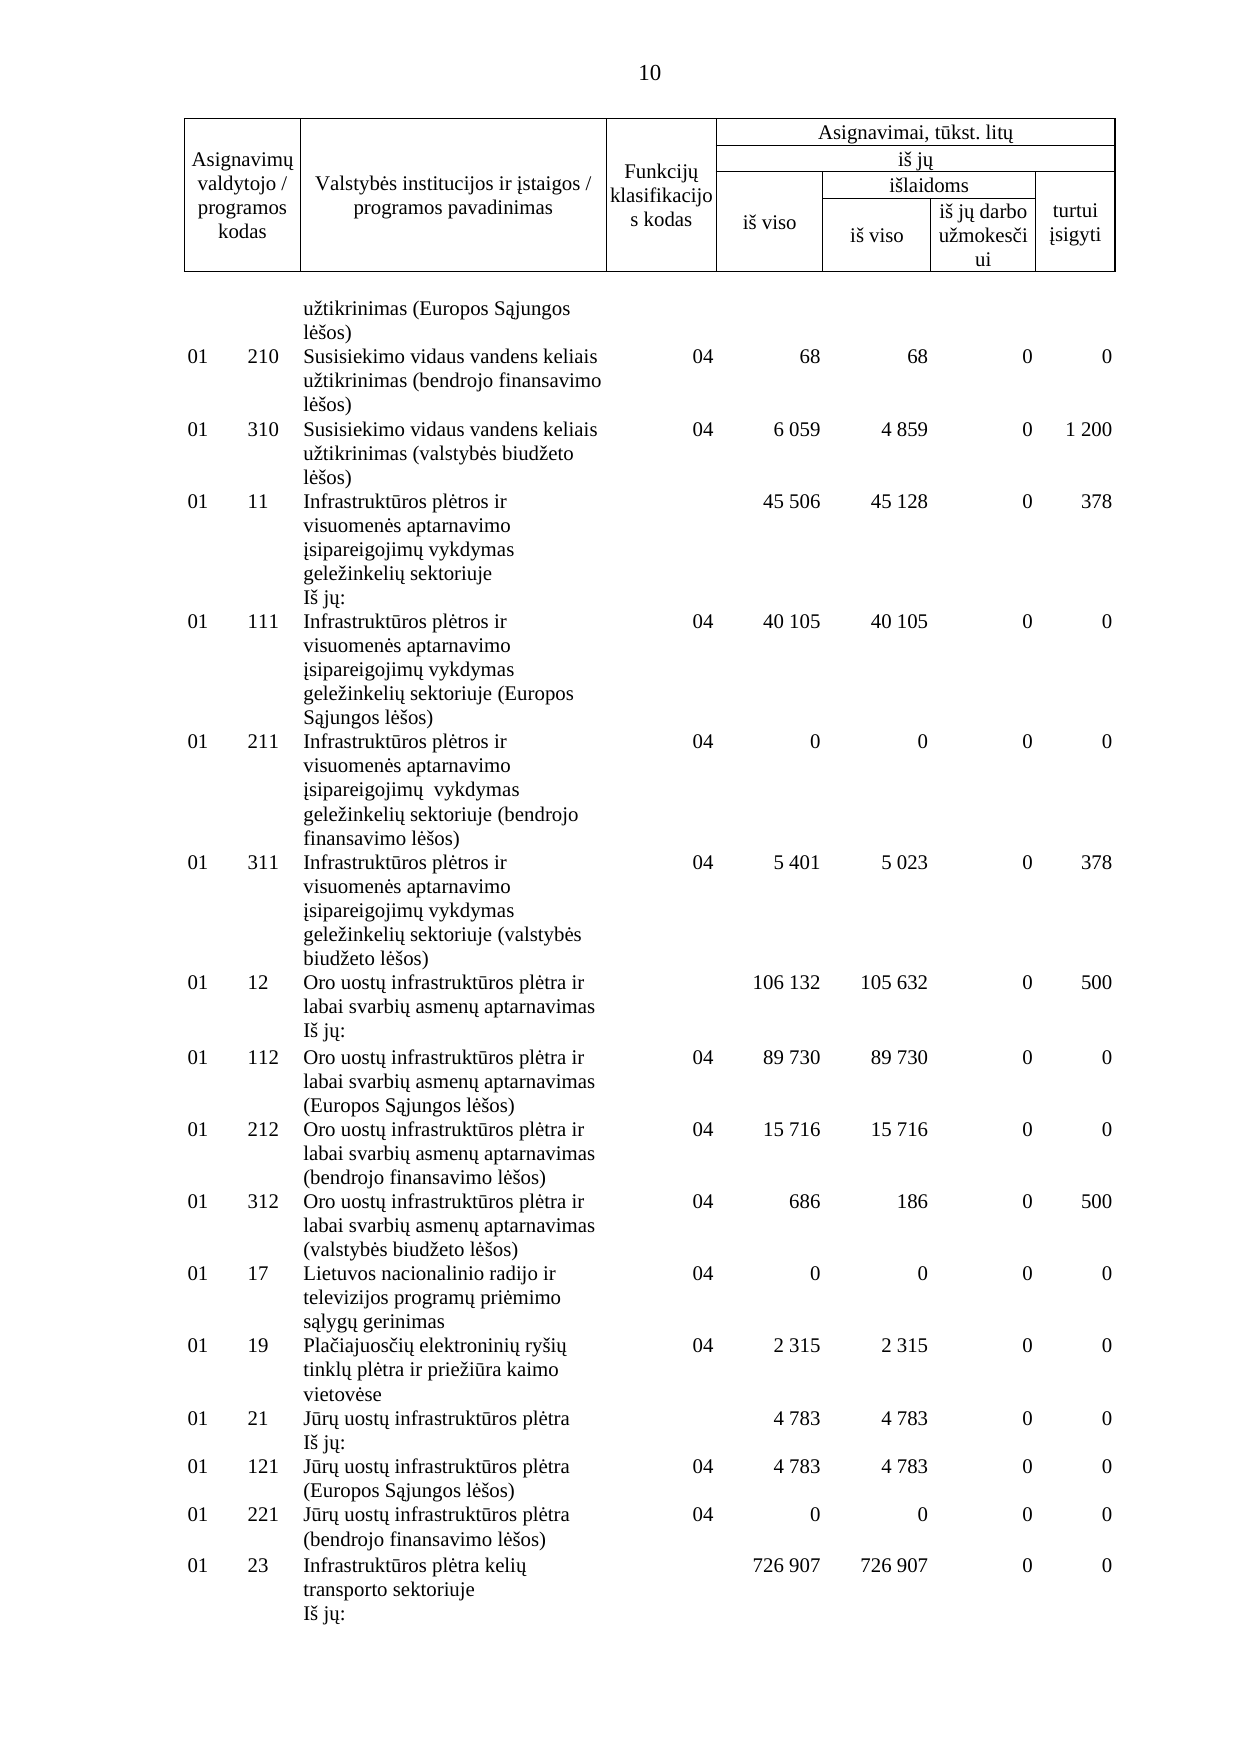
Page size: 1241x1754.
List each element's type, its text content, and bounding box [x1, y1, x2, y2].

table_cell [716, 1601, 823, 1632]
table_cell 210 [245, 344, 300, 416]
table_cell 726 907 [823, 1553, 931, 1601]
table_cell 0 [931, 609, 1035, 729]
table_cell Iš jų: [300, 585, 606, 609]
table_cell 0 [931, 1333, 1035, 1406]
table_cell 186 [823, 1189, 931, 1261]
table_cell [1035, 585, 1115, 609]
table_cell Iš jų: [300, 1430, 606, 1454]
table_cell [606, 1406, 716, 1429]
table_cell 01 [184, 1553, 244, 1601]
table_cell [245, 585, 300, 609]
table_cell iš viso [717, 172, 822, 271]
table_cell turtui įsigyti [1036, 172, 1114, 271]
table_cell 01 [184, 1333, 244, 1406]
table_cell [606, 585, 716, 609]
table_cell 0 [1035, 1406, 1115, 1429]
table_cell [716, 585, 823, 609]
table_cell Susisiekimo vidaus vandens keliais užtikrinimas (valstybės biudžeto lėšos) [300, 416, 606, 489]
table_cell 4 783 [823, 1406, 931, 1429]
table_cell [245, 1601, 300, 1632]
table_cell 105 632 [823, 970, 931, 1018]
table_cell iš jų darbo užmokesčiui [931, 199, 1035, 271]
table_cell [931, 296, 1035, 344]
table_cell 0 [1035, 1553, 1115, 1601]
table_cell [245, 1018, 300, 1044]
table_cell Infrastruktūros plėtros ir visuomenės aptarnavimo įsipareigojimų vykdymas geležinkelių sektoriuje (Europos Sąjungos lėšos) [300, 609, 606, 729]
table_cell 04 [606, 1045, 716, 1117]
table_cell 0 [931, 1117, 1035, 1189]
table_cell 40 105 [716, 609, 823, 729]
table_cell 4 783 [823, 1454, 931, 1502]
table_cell 04 [606, 850, 716, 970]
table_cell 211 [245, 729, 300, 849]
table_cell 686 [716, 1189, 823, 1261]
table_cell Oro uostų infrastruktūros plėtra ir labai svarbių asmenų aptarnavimas (bendrojo finansavimo lėšos) [300, 1117, 606, 1189]
table_cell 04 [606, 1333, 716, 1406]
table_cell 4 783 [716, 1406, 823, 1429]
table_cell [1035, 1601, 1115, 1632]
table_cell Oro uostų infrastruktūros plėtra ir labai svarbių asmenų aptarnavimas (valstybės biudžeto lėšos) [300, 1189, 606, 1261]
table_cell [606, 1601, 716, 1632]
table_cell [823, 1430, 931, 1454]
table_cell 0 [931, 1406, 1035, 1429]
table_cell 89 730 [823, 1045, 931, 1117]
table_cell 212 [245, 1117, 300, 1189]
table_header Funkcijų klasifikacijos kodas [607, 119, 716, 271]
table_cell [184, 1601, 244, 1632]
table_cell Jūrų uostų infrastruktūros plėtra [300, 1406, 606, 1429]
table_cell 0 [823, 729, 931, 849]
table_cell [606, 296, 716, 344]
table_cell 01 [184, 1503, 244, 1553]
table_cell 04 [606, 416, 716, 489]
table_cell Iš jų: [300, 1601, 606, 1632]
table_cell 0 [1035, 1261, 1115, 1333]
table_cell 15 716 [823, 1117, 931, 1189]
table_cell [184, 1430, 244, 1454]
table_cell iš jų [717, 146, 1114, 171]
table_cell 106 132 [716, 970, 823, 1018]
table_cell Jūrų uostų infrastruktūros plėtra (Europos Sąjungos lėšos) [300, 1454, 606, 1502]
table_cell 0 [1035, 729, 1115, 849]
table_cell 17 [245, 1261, 300, 1333]
table_cell 01 [184, 344, 244, 416]
table_cell 0 [931, 1553, 1035, 1601]
table_cell išlaidoms [823, 172, 1035, 198]
table_cell 45 128 [823, 489, 931, 585]
table_cell Oro uostų infrastruktūros plėtra ir labai svarbių asmenų aptarnavimas (Europos Sąjungos lėšos) [300, 1045, 606, 1117]
table_cell 121 [245, 1454, 300, 1502]
table_cell [823, 1601, 931, 1632]
table_cell 0 [931, 970, 1035, 1018]
table_cell 500 [1035, 970, 1115, 1018]
table_cell 0 [1035, 1045, 1115, 1117]
table_cell [1035, 1018, 1115, 1044]
table_header Valstybės institucijos ir įstaigos / programos pavadinimas [301, 119, 606, 271]
table_cell [184, 585, 244, 609]
table_cell iš viso [823, 199, 930, 271]
table_cell Plačiajuosčių elektroninių ryšių tinklų plėtra ir priežiūra kaimo vietovėse [300, 1333, 606, 1406]
table_cell [931, 585, 1035, 609]
table_cell Infrastruktūros plėtros ir visuomenės aptarnavimo įsipareigojimų vykdymas geležinkelių sektoriuje (valstybės biudžeto lėšos) [300, 850, 606, 970]
table_cell [1035, 1430, 1115, 1454]
table_cell 01 [184, 1454, 244, 1502]
table_cell Oro uostų infrastruktūros plėtra ir labai svarbių asmenų aptarnavimas [300, 970, 606, 1018]
table_cell 04 [606, 1503, 716, 1553]
table_cell 378 [1035, 850, 1115, 970]
table_cell 01 [184, 1261, 244, 1333]
table_cell 68 [823, 344, 931, 416]
table_cell 312 [245, 1189, 300, 1261]
table_cell [184, 272, 1115, 296]
table_cell 0 [931, 1189, 1035, 1261]
table_cell 01 [184, 489, 244, 585]
table_cell Iš jų: [300, 1018, 606, 1044]
table_cell [716, 1430, 823, 1454]
table_cell Lietuvos nacionalinio radijo ir televizijos programų priėmimo sąlygų gerinimas [300, 1261, 606, 1333]
table_cell 0 [716, 1503, 823, 1553]
table_cell 23 [245, 1553, 300, 1601]
table_cell 0 [931, 1045, 1035, 1117]
table_cell 0 [823, 1261, 931, 1333]
table_cell 12 [245, 970, 300, 1018]
table_cell 0 [931, 850, 1035, 970]
table_cell 01 [184, 729, 244, 849]
table_cell 04 [606, 609, 716, 729]
table_cell 01 [184, 850, 244, 970]
table_cell 4 859 [823, 416, 931, 489]
table_header Asignavimų valdytojo / programos kodas [185, 119, 300, 271]
table_cell [823, 1018, 931, 1044]
table_cell 04 [606, 1189, 716, 1261]
table_cell 5 023 [823, 850, 931, 970]
table_cell 1 200 [1035, 416, 1115, 489]
table_cell Infrastruktūros plėtros ir visuomenės aptarnavimo įsipareigojimų vykdymas geležinkelių sektoriuje (bendrojo finansavimo lėšos) [300, 729, 606, 849]
table_cell 0 [716, 1261, 823, 1333]
table_cell 04 [606, 729, 716, 849]
table_cell 68 [716, 344, 823, 416]
table_cell 0 [1035, 609, 1115, 729]
table_cell 11 [245, 489, 300, 585]
table_cell [716, 1018, 823, 1044]
table_cell [931, 1018, 1035, 1044]
table_cell Susisiekimo vidaus vandens keliais užtikrinimas (bendrojo finansavimo lėšos) [300, 344, 606, 416]
table_cell 0 [1035, 1117, 1115, 1189]
table_cell 40 105 [823, 609, 931, 729]
table_cell 45 506 [716, 489, 823, 585]
table_cell 15 716 [716, 1117, 823, 1189]
table_cell [931, 1601, 1035, 1632]
table_cell [823, 585, 931, 609]
table_cell 0 [931, 1261, 1035, 1333]
table_cell 01 [184, 1189, 244, 1261]
table_cell 378 [1035, 489, 1115, 585]
table_cell 5 401 [716, 850, 823, 970]
table_cell Infrastruktūros plėtra kelių transporto sektoriuje [300, 1553, 606, 1601]
table_cell 500 [1035, 1189, 1115, 1261]
table_cell 310 [245, 416, 300, 489]
table_cell [823, 296, 931, 344]
table_cell 01 [184, 1406, 244, 1429]
table_cell 04 [606, 344, 716, 416]
table_cell [245, 1430, 300, 1454]
table_cell 4 783 [716, 1454, 823, 1502]
table_cell 0 [931, 344, 1035, 416]
table_cell 112 [245, 1045, 300, 1117]
table_cell [1035, 296, 1115, 344]
table_cell [184, 1018, 244, 1044]
table_cell 0 [931, 489, 1035, 585]
table_cell 0 [931, 1503, 1035, 1553]
table_cell 04 [606, 1454, 716, 1502]
table_cell 0 [1035, 1454, 1115, 1502]
table_cell 01 [184, 416, 244, 489]
table_cell 01 [184, 1045, 244, 1117]
table_cell 21 [245, 1406, 300, 1429]
table_cell 2 315 [823, 1333, 931, 1406]
table_cell 111 [245, 609, 300, 729]
table_cell [931, 1430, 1035, 1454]
table_cell 89 730 [716, 1045, 823, 1117]
table_cell [606, 1553, 716, 1601]
table_cell 0 [716, 729, 823, 849]
table_cell 01 [184, 970, 244, 1018]
table_cell 04 [606, 1261, 716, 1333]
table_cell 0 [931, 1454, 1035, 1502]
table_cell 01 [184, 609, 244, 729]
table_cell 0 [1035, 1333, 1115, 1406]
table_cell 01 [184, 1117, 244, 1189]
table_cell 2 315 [716, 1333, 823, 1406]
table_cell užtikrinimas (Europos Sąjungos lėšos) [300, 296, 606, 344]
table_cell 04 [606, 1117, 716, 1189]
table_cell [606, 1018, 716, 1044]
table_cell Jūrų uostų infrastruktūros plėtra (bendrojo finansavimo lėšos) [300, 1503, 606, 1553]
table_cell 311 [245, 850, 300, 970]
table_cell [606, 1430, 716, 1454]
table_cell [606, 970, 716, 1018]
table_cell 19 [245, 1333, 300, 1406]
table_cell 0 [1035, 1503, 1115, 1553]
table_cell 0 [823, 1503, 931, 1553]
table_cell 0 [931, 416, 1035, 489]
table_header Asignavimai, tūkst. litų [717, 119, 1114, 145]
table_cell [716, 296, 823, 344]
table_cell Infrastruktūros plėtros ir visuomenės aptarnavimo įsipareigojimų vykdymas geležinkelių sektoriuje [300, 489, 606, 585]
table_cell [245, 296, 300, 344]
table_cell 221 [245, 1503, 300, 1553]
table_cell 726 907 [716, 1553, 823, 1601]
table_cell 0 [931, 729, 1035, 849]
table_cell [184, 296, 244, 344]
table_cell 0 [1035, 344, 1115, 416]
table_cell 6 059 [716, 416, 823, 489]
table_cell [606, 489, 716, 585]
